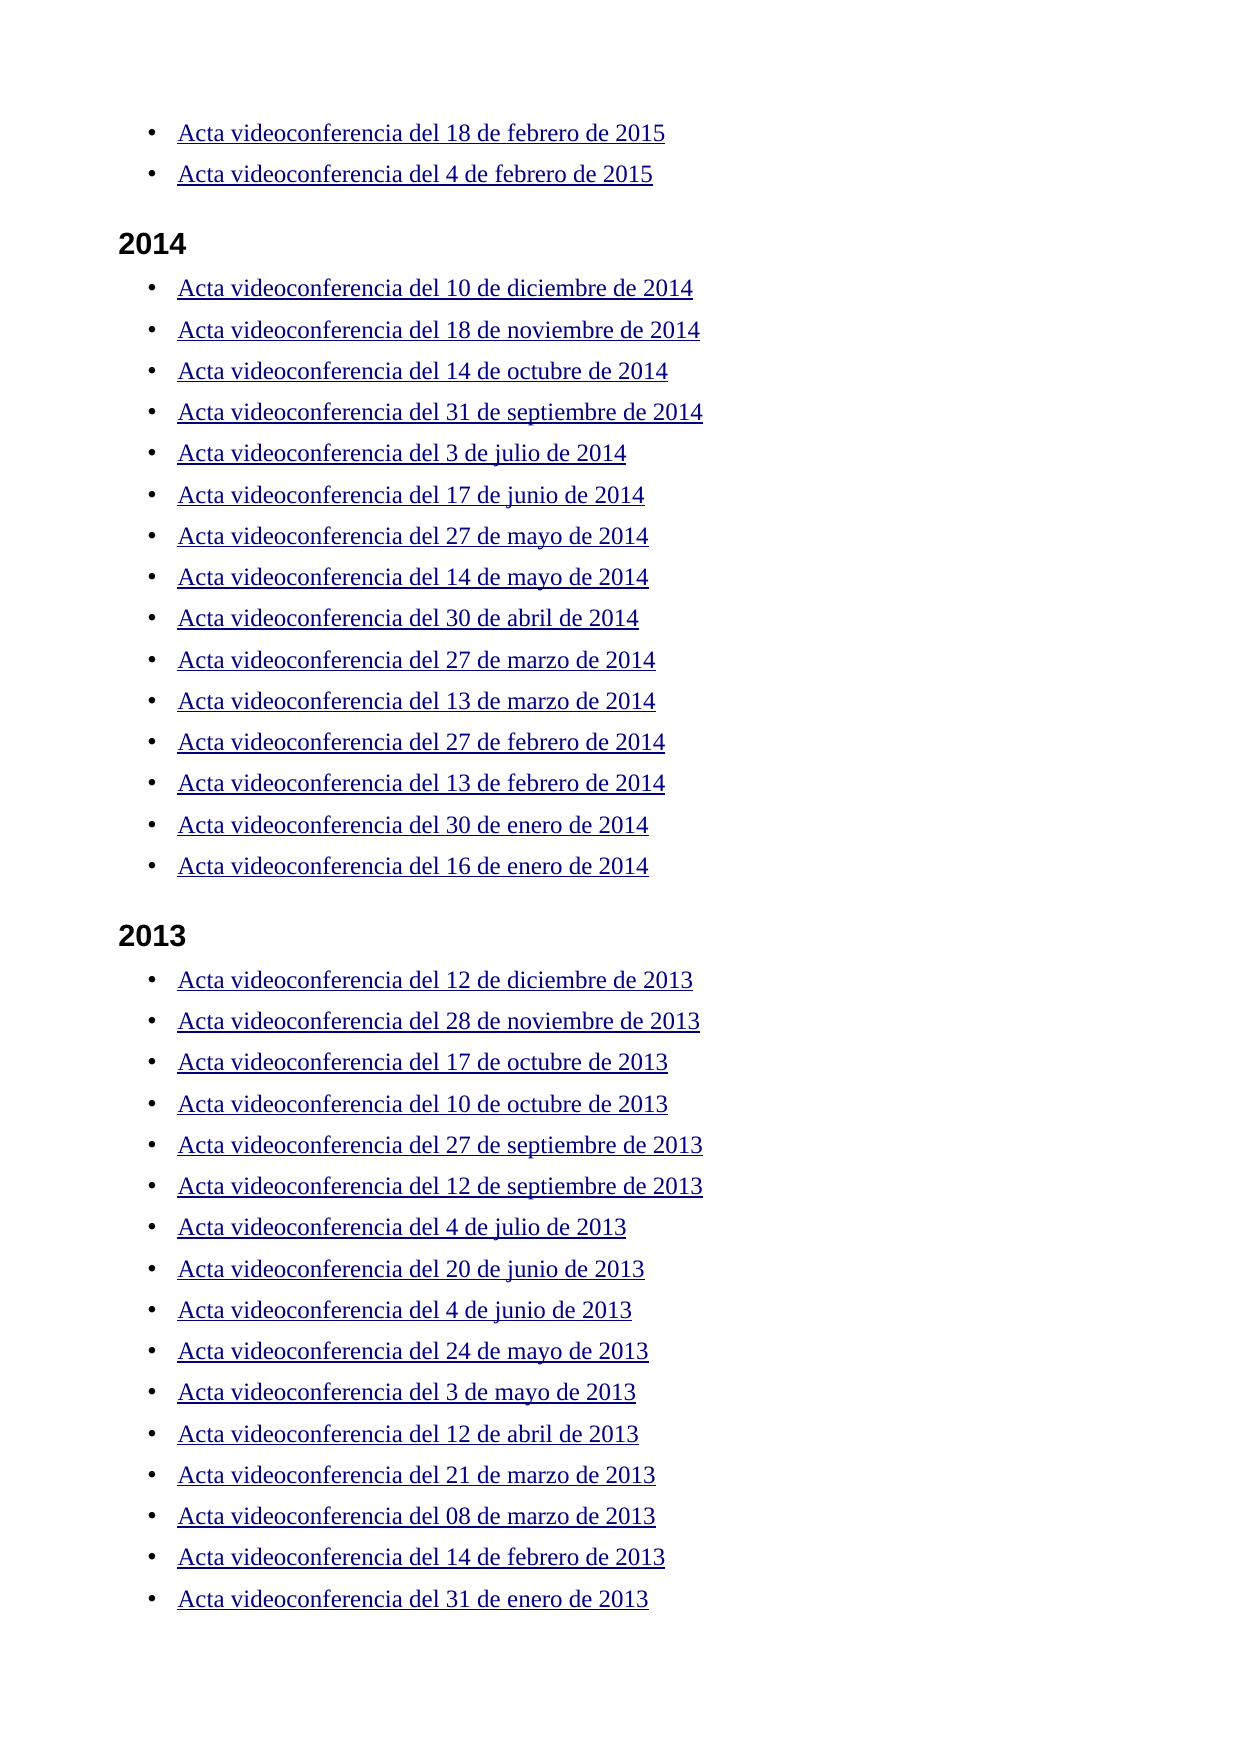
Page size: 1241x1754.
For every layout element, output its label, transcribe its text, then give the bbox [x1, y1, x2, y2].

list Acta videoconferencia del 14 de octubre de 2014 [148, 356, 1122, 385]
list Acta videoconferencia del 31 de septiembre de 2014 [148, 397, 1122, 426]
list Acta videoconferencia del 21 de marzo de 2013 [148, 1460, 1122, 1489]
list Acta videoconferencia del 31 de enero de 2013 [148, 1584, 1122, 1612]
list Acta videoconferencia del 3 de julio de 2014 [148, 438, 1122, 467]
list Acta videoconferencia del 17 de octubre de 2013 [148, 1047, 1122, 1076]
list Acta videoconferencia del 12 de diciembre de 2013 [148, 965, 1122, 994]
list Acta videoconferencia del 12 de septiembre de 2013 [148, 1171, 1122, 1200]
list Acta videoconferencia del 13 de febrero de 2014 [148, 768, 1122, 797]
list Acta videoconferencia del 10 de octubre de 2013 [148, 1089, 1122, 1117]
list Acta videoconferencia del 27 de febrero de 2014 [148, 727, 1122, 756]
list Acta videoconferencia del 14 de febrero de 2013 [148, 1542, 1122, 1571]
subtitle 2014 [118, 226, 1122, 261]
list Acta videoconferencia del 30 de enero de 2014 [148, 810, 1122, 838]
list Acta videoconferencia del 10 de diciembre de 2014 [148, 273, 1122, 302]
list Acta videoconferencia del 08 de marzo de 2013 [148, 1501, 1122, 1530]
list Acta videoconferencia del 30 de abril de 2014 [148, 603, 1122, 632]
list Acta videoconferencia del 17 de junio de 2014 [148, 480, 1122, 508]
list Acta videoconferencia del 27 de septiembre de 2013 [148, 1130, 1122, 1159]
list Acta videoconferencia del 27 de mayo de 2014 [148, 521, 1122, 550]
list Acta videoconferencia del 3 de mayo de 2013 [148, 1377, 1122, 1406]
list Acta videoconferencia del 12 de abril de 2013 [148, 1419, 1122, 1447]
list Acta videoconferencia del 20 de junio de 2013 [148, 1254, 1122, 1282]
list Acta videoconferencia del 27 de marzo de 2014 [148, 645, 1122, 673]
list Acta videoconferencia del 18 de febrero de 2015 [148, 118, 1122, 147]
list Acta videoconferencia del 14 de mayo de 2014 [148, 562, 1122, 591]
list Acta videoconferencia del 24 de mayo de 2013 [148, 1336, 1122, 1365]
subtitle 2013 [118, 917, 1122, 952]
list Acta videoconferencia del 16 de enero de 2014 [148, 851, 1122, 880]
list Acta videoconferencia del 28 de noviembre de 2013 [148, 1006, 1122, 1035]
list Acta videoconferencia del 4 de julio de 2013 [148, 1212, 1122, 1241]
list Acta videoconferencia del 4 de junio de 2013 [148, 1295, 1122, 1324]
list Acta videoconferencia del 18 de noviembre de 2014 [148, 315, 1122, 343]
list Acta videoconferencia del 13 de marzo de 2014 [148, 686, 1122, 715]
list Acta videoconferencia del 4 de febrero de 2015 [148, 159, 1122, 188]
